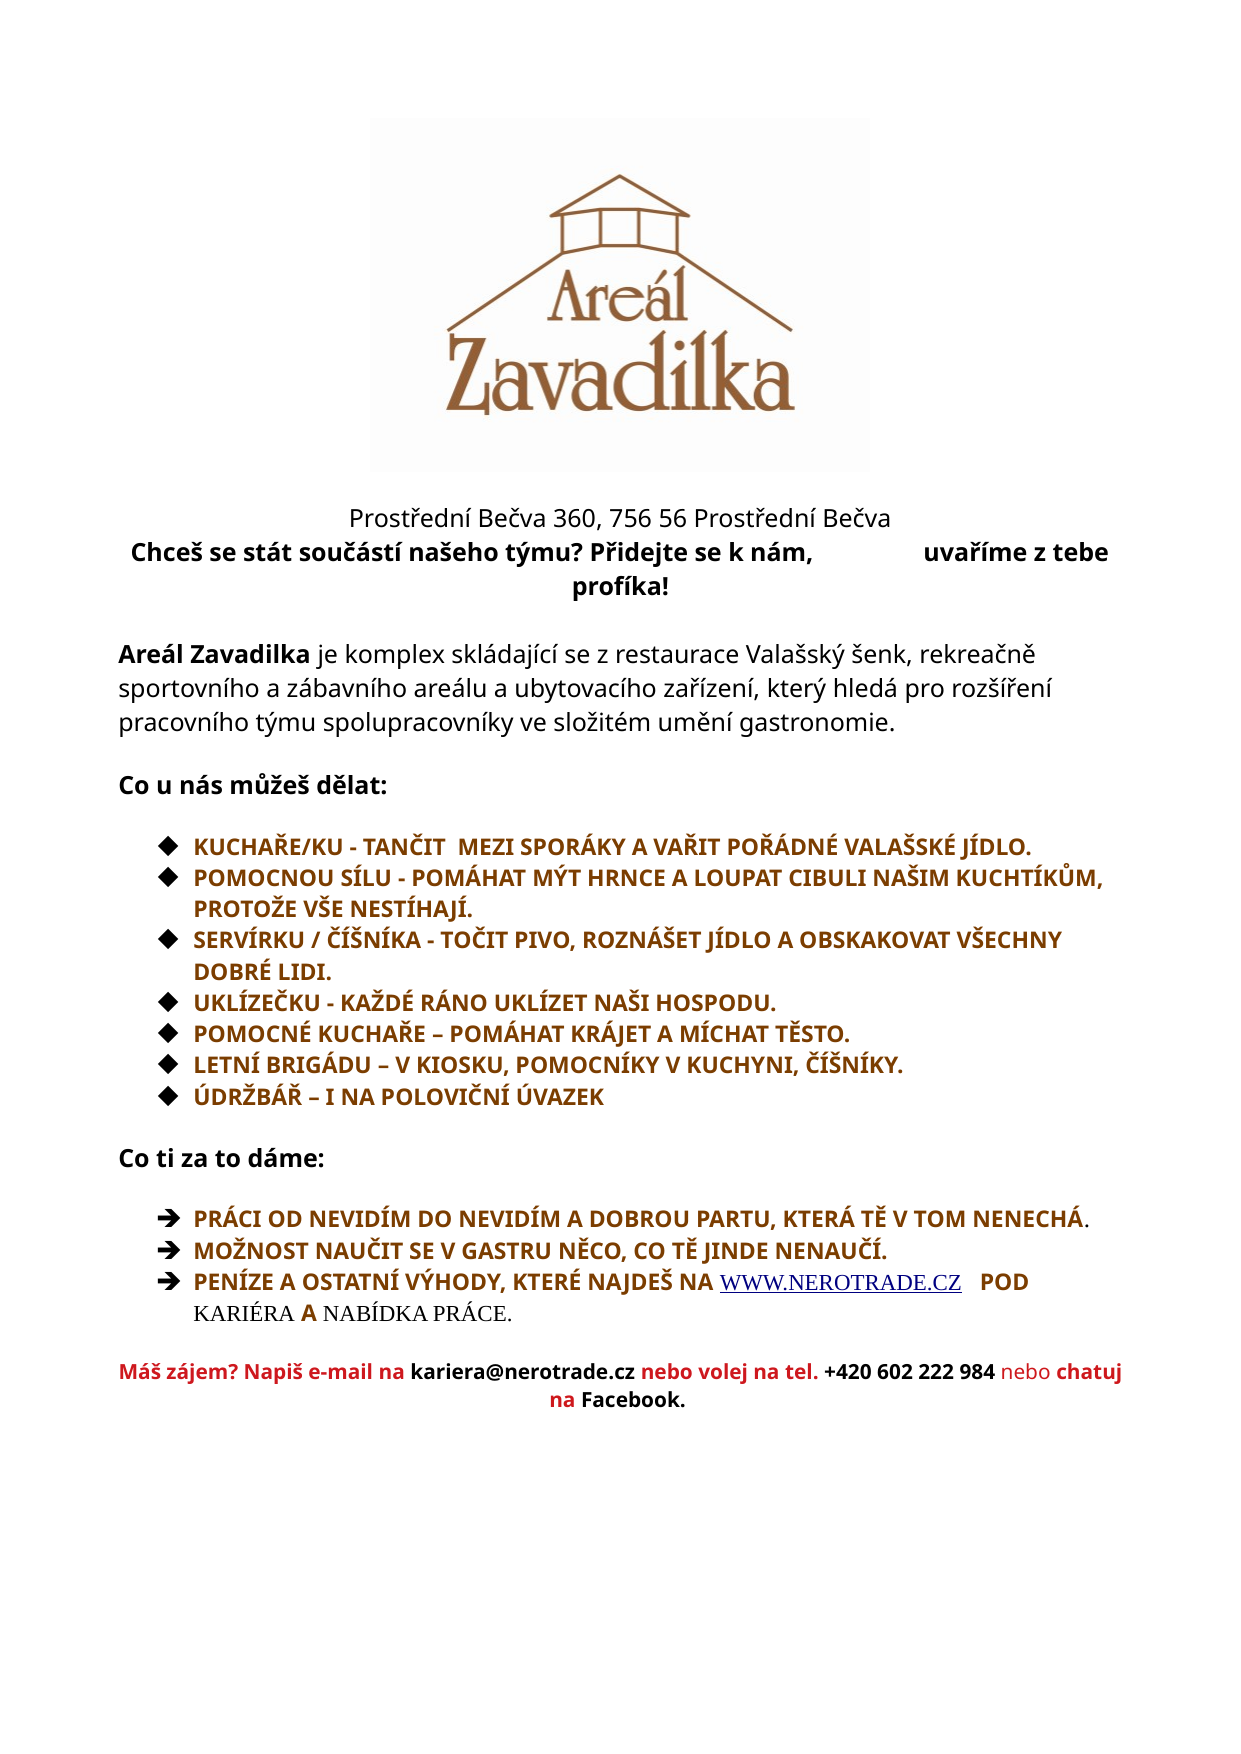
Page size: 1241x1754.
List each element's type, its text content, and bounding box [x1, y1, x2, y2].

text Prostřední Bečva 360, 756 56 Prostřední Bečva [118, 501, 1122, 535]
text Co u nás můžeš dělat: [118, 768, 1122, 802]
list KUCHAŘE/KU - TANČIT MEZI SPORÁKY A VAŘIT POŘÁDNÉ VALAŠSKÉ JÍDLO. [156, 831, 1122, 862]
text Máš zájem? Napiš e-mail na kariera@nerotrade.cz nebo volej na tel. +420 602 222 984 nebo chatuj na Facebook. [118, 1357, 1122, 1414]
text Chceš se stát součástí našeho týmu? Přidejte se k nám, uvaříme z tebe profíka! [118, 535, 1122, 603]
list POMOCNOU SÍLU - POMÁHAT MÝT HRNCE A LOUPAT CIBULI NAŠIM KUCHTÍKŮM, PROTOŽE VŠE NESTÍHAJÍ. [156, 862, 1122, 924]
text Areál Zavadilka je komplex skládající se z restaurace Valašský šenk, rekreačně sportovního a zábavního areálu a ubytovacího zařízení, který hledá pro rozšíření pracovního týmu spolupracovníky ve složitém umění gastronomie. [118, 637, 1122, 739]
list PRÁCI OD NEVIDÍM DO NEVIDÍM A DOBROU PARTU, KTERÁ TĚ V TOM NENECHÁ. [156, 1203, 1122, 1235]
text Co ti za to dáme: [118, 1141, 1122, 1175]
list LETNÍ BRIGÁDU – V KIOSKU, POMOCNÍKY V KUCHYNI, ČÍŠNÍKY. [156, 1049, 1122, 1081]
list ÚDRŽBÁŘ – I NA POLOVIČNÍ ÚVAZEK [156, 1081, 1122, 1112]
list PENÍZE A OSTATNÍ VÝHODY, KTERÉ NAJDEŠ NA WWW.NEROTRADE.CZ POD KARIÉRA A NABÍDKA PRÁCE. [156, 1266, 1122, 1328]
picture [370, 118, 870, 472]
list SERVÍRKU / ČÍŠNÍKA - TOČIT PIVO, ROZNÁŠET JÍDLO A OBSKAKOVAT VŠECHNY DOBRÉ LIDI. [156, 924, 1122, 987]
list UKLÍZEČKU - KAŽDÉ RÁNO UKLÍZET NAŠI HOSPODU. [156, 987, 1122, 1018]
list POMOCNÉ KUCHAŘE – POMÁHAT KRÁJET A MÍCHAT TĚSTO. [156, 1018, 1122, 1049]
list MOŽNOST NAUČIT SE V GASTRU NĚCO, CO TĚ JINDE NENAUČÍ. [156, 1235, 1122, 1266]
